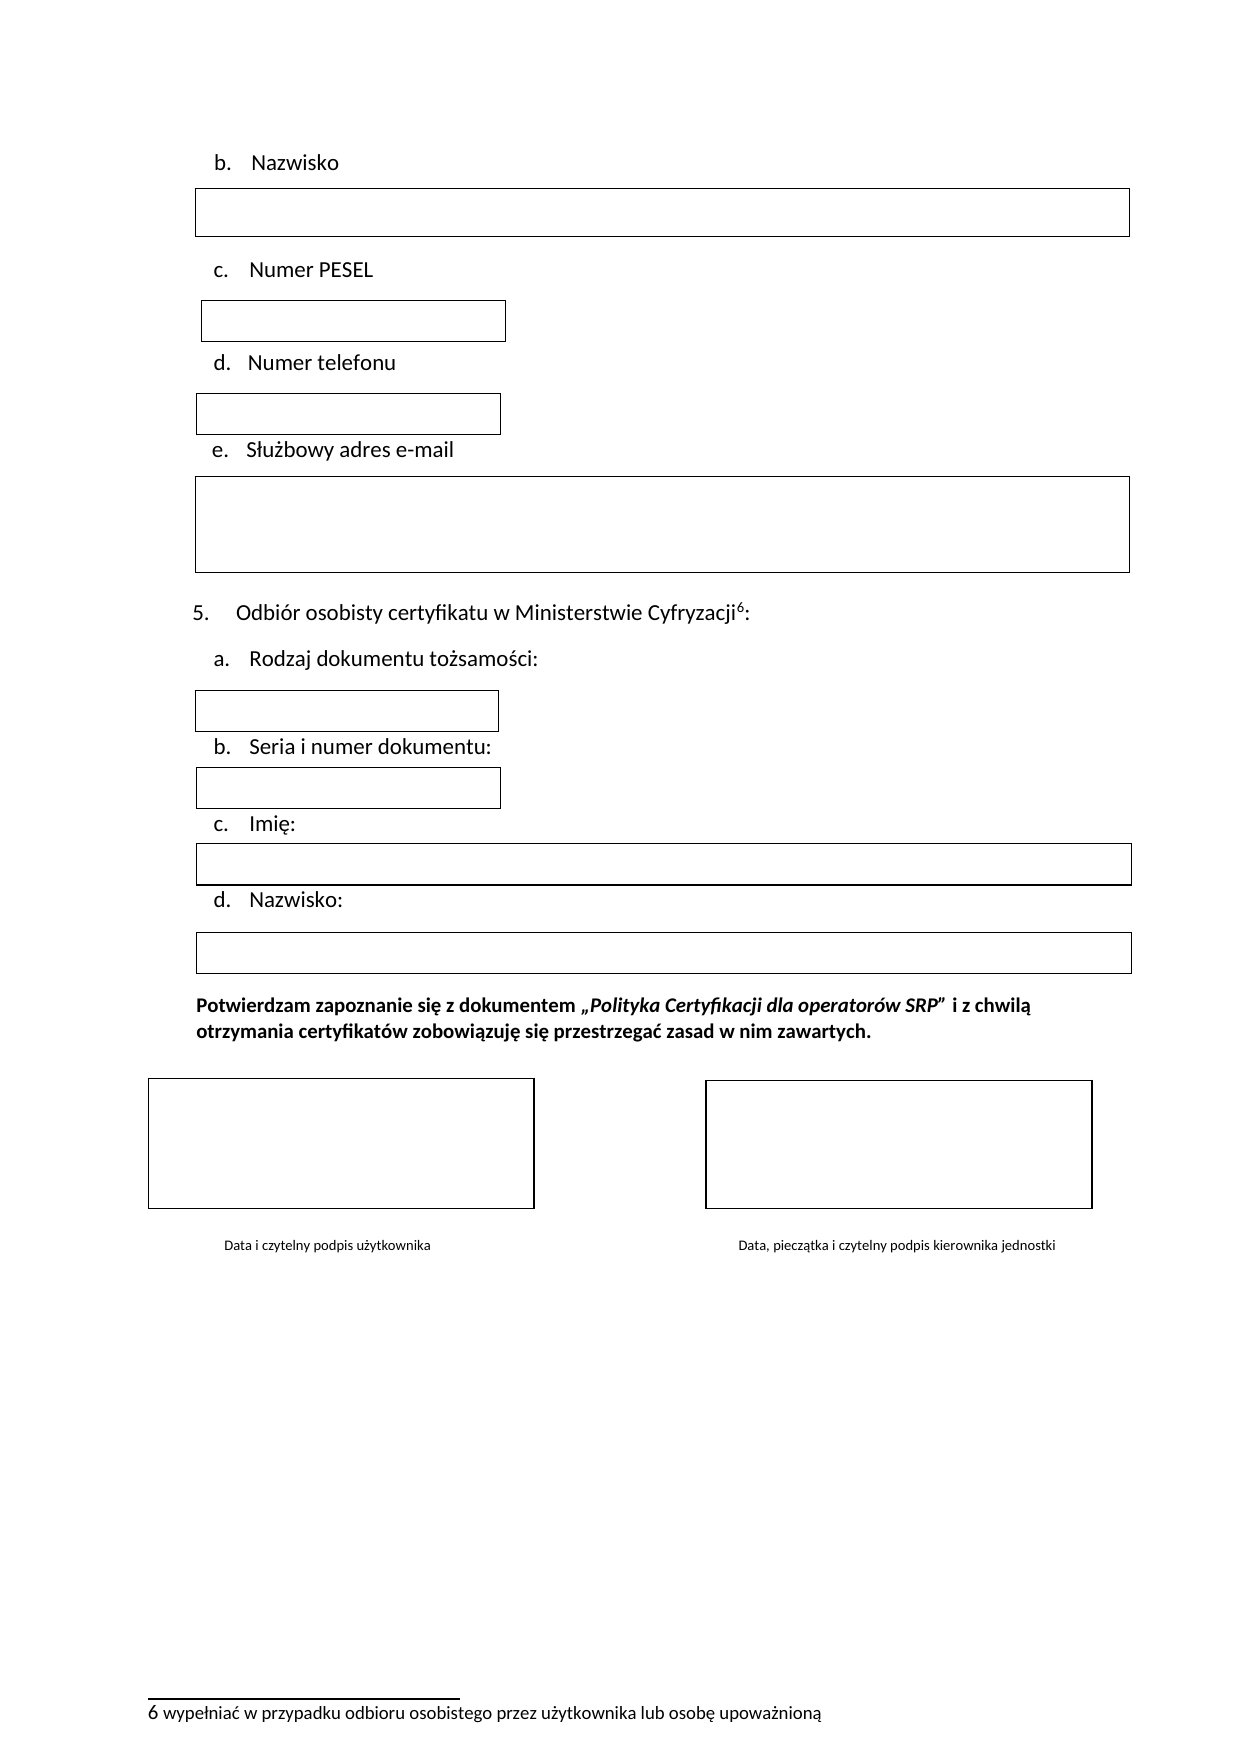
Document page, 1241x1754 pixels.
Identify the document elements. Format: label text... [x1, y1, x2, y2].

text Potwierdzam zapoznanie się z dokumentem „Polityka Certyfikacji dla operatorów SRP” i z chwilą otrzymania certyfikatów zobowiązuję się przestrzegać zasad w nim zawartych. [196, 992, 1093, 1043]
list Rodzaj dokumentu tożsamości: [213, 644, 1093, 672]
list wypełniać w przypadku odbioru osobistego przez użytkownika lub osobę upoważnioną [148, 1699, 1093, 1724]
list Odbiór osobisty certyfikatu w Ministerstwie Cyfryzacji: [192, 598, 1093, 626]
list Nazwisko [214, 148, 1138, 176]
list Numer PESEL [213, 255, 1093, 283]
text Data i czytelny podpis użytkownika Data, pieczątka i czytelny podpis kierownika jednostki [224, 1236, 1093, 1254]
list Nazwisko: [213, 886, 1093, 913]
list Numer telefonu [213, 348, 1093, 376]
list Służbowy adres e-mail [212, 435, 1093, 463]
list Imię: [213, 809, 1093, 837]
list Seria i numer dokumentu: [213, 732, 1093, 760]
